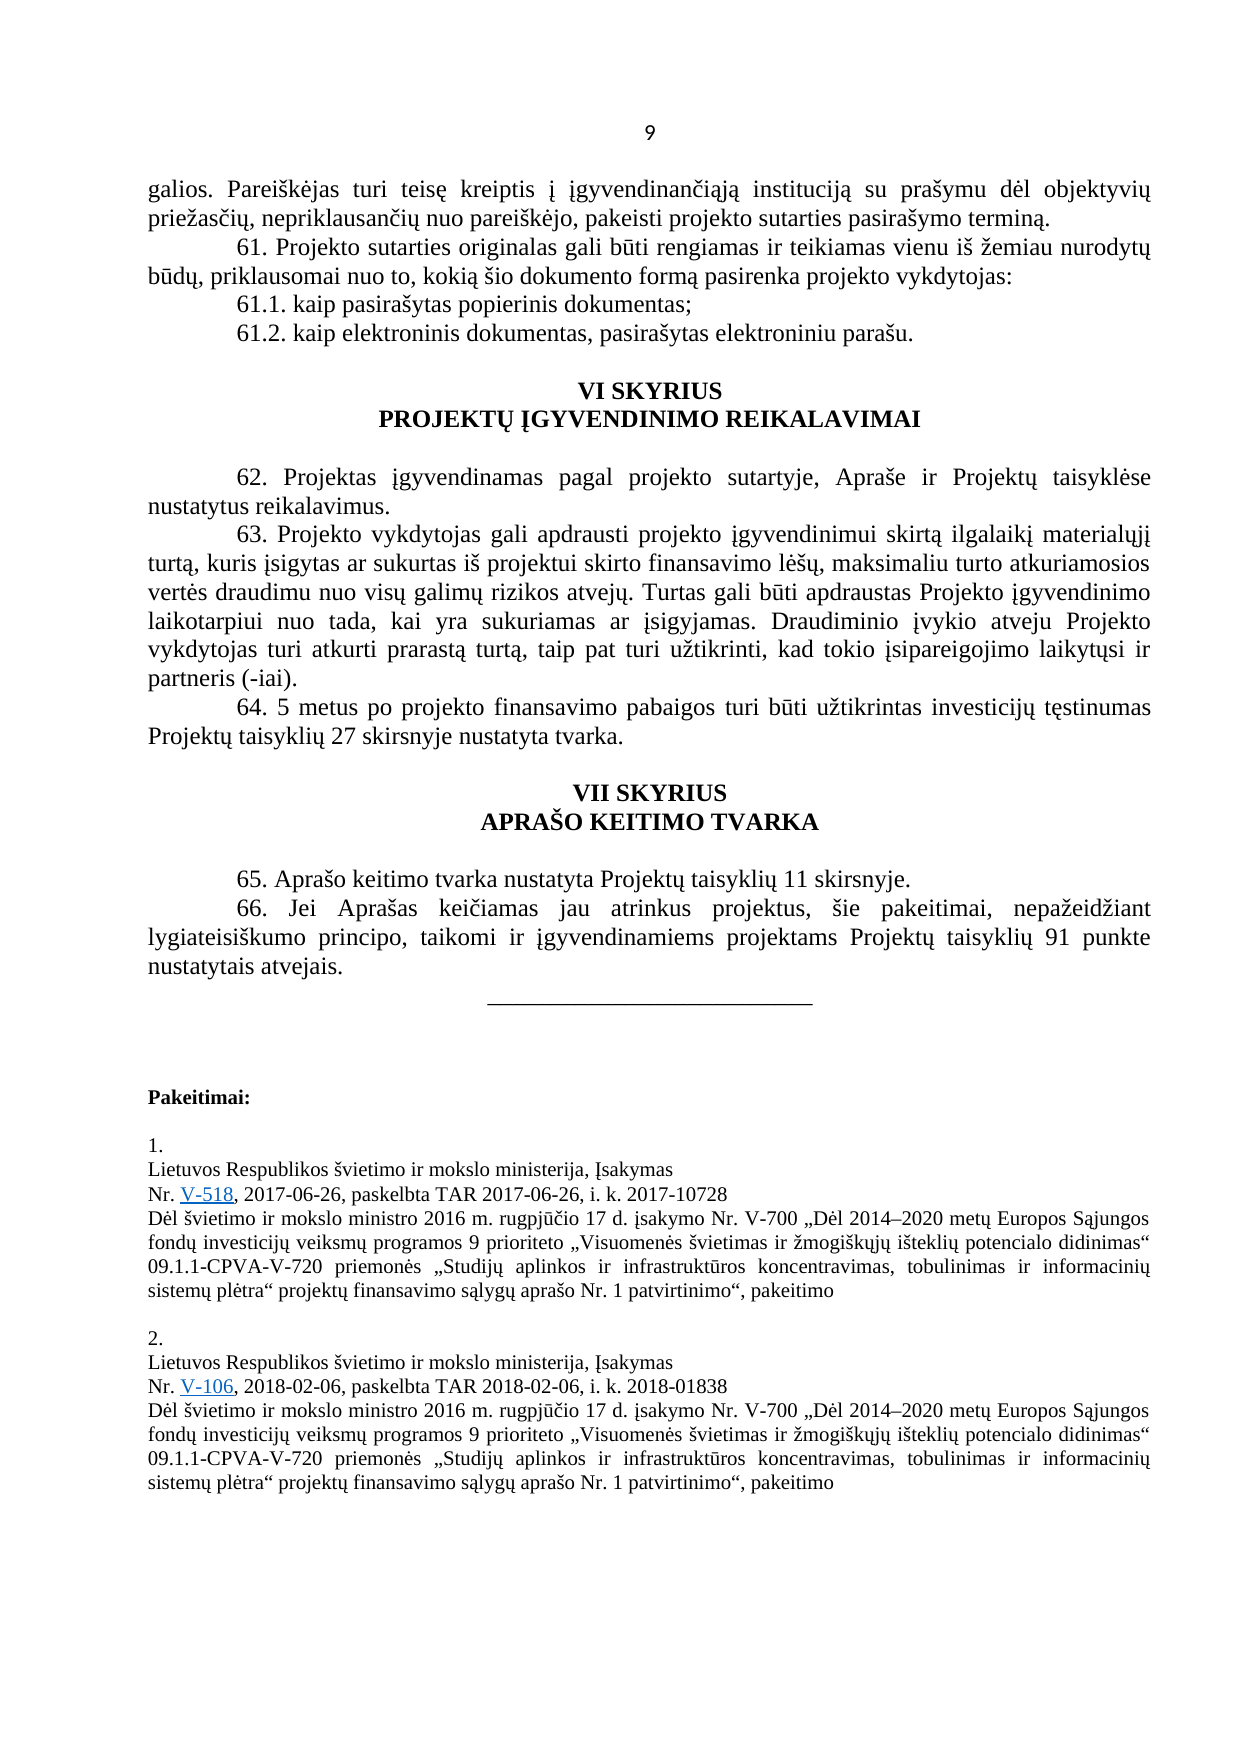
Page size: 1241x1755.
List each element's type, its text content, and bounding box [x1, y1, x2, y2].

text Nr. V-518, 2017-06-26, paskelbta TAR 2017-06-26, i. k. 2017-10728 [148, 1181, 1152, 1206]
text 66. Jei Aprašas keičiamas jau atrinkus projektus, šie pakeitimai, nepažeidžiant lygiateisiškumo principo, taikomi ir įgyvendinamiems projektams Projektų taisyklių 91 punkte nustatytais atvejais. [148, 893, 1152, 979]
text 64. 5 metus po projekto finansavimo pabaigos turi būti užtikrintas investicijų tęstinumas Projektų taisyklių 27 skirsnyje nustatyta tvarka. [148, 692, 1152, 749]
text Pakeitimai: [148, 1085, 1152, 1109]
text Dėl švietimo ir mokslo ministro 2016 m. rugpjūčio 17 d. įsakymo Nr. V-700 „Dėl 2014–2020 metų Europos Sąjungos fondų investicijų veiksmų programos 9 prioriteto „Visuomenės švietimas ir žmogiškųjų išteklių potencialo didinimas“ 09.1.1-CPVA-V-720 priemonės „Studijų aplinkos ir infrastruktūros koncentravimas, tobulinimas ir informacinių sistemų plėtra“ projektų finansavimo sąlygų aprašo Nr. 1 patvirtinimo“, pakeitimo [148, 1398, 1152, 1494]
text galios. Pareiškėjas turi teisę kreiptis į įgyvendinančiąją instituciją su prašymu dėl objektyvių priežasčių, nepriklausančių nuo pareiškėjo, pakeisti projekto sutarties pasirašymo terminą. [148, 174, 1152, 232]
text Dėl švietimo ir mokslo ministro 2016 m. rugpjūčio 17 d. įsakymo Nr. V-700 „Dėl 2014–2020 metų Europos Sąjungos fondų investicijų veiksmų programos 9 prioriteto „Visuomenės švietimas ir žmogiškųjų išteklių potencialo didinimas“ 09.1.1-CPVA-V-720 priemonės „Studijų aplinkos ir infrastruktūros koncentravimas, tobulinimas ir informacinių sistemų plėtra“ projektų finansavimo sąlygų aprašo Nr. 1 patvirtinimo“, pakeitimo [148, 1206, 1152, 1302]
text 65. Aprašo keitimo tvarka nustatyta Projektų taisyklių 11 skirsnyje. [148, 864, 1152, 893]
text Lietuvos Respublikos švietimo ir mokslo ministerija, Įsakymas [148, 1157, 1152, 1181]
text 63. Projekto vykdytojas gali apdrausti projekto įgyvendinimui skirtą ilgalaikį materialųjį turtą, kuris įsigytas ar sukurtas iš projektui skirto finansavimo lėšų, maksimaliu turto atkuriamosios vertės draudimu nuo visų galimų rizikos atvejų. Turtas gali būti apdraustas Projekto įgyvendinimo laikotarpiui nuo tada, kai yra sukuriamas ar įsigyjamas. Draudiminio įvykio atveju Projekto vykdytojas turi atkurti prarastą turtą, taip pat turi užtikrinti, kad tokio įsipareigojimo laikytųsi ir partneris (-iai). [148, 519, 1152, 692]
text VI SKYRIUS [148, 376, 1152, 404]
text PROJEKTŲ ĮGYVENDINIMO REIKALAVIMAI [148, 404, 1152, 433]
text 62. Projektas įgyvendinamas pagal projekto sutartyje, Apraše ir Projektų taisyklėse nustatytus reikalavimus. [148, 462, 1152, 519]
text APRAŠO KEITIMO TVARKA [148, 807, 1152, 836]
text 2. [148, 1326, 1152, 1350]
text 1. [148, 1133, 1152, 1157]
text 61. Projekto sutarties originalas gali būti rengiamas ir teikiamas vienu iš žemiau nurodytų būdų, priklausomai nuo to, kokią šio dokumento formą pasirenka projekto vykdytojas: [148, 232, 1152, 289]
text Lietuvos Respublikos švietimo ir mokslo ministerija, Įsakymas [148, 1350, 1152, 1374]
text 61.2. kaip elektroninis dokumentas, pasirašytas elektroniniu parašu. [148, 318, 1152, 347]
text Nr. V-106, 2018-02-06, paskelbta TAR 2018-02-06, i. k. 2018-01838 [148, 1374, 1152, 1398]
text 61.1. kaip pasirašytas popierinis dokumentas; [148, 289, 1152, 318]
text __________________________ [148, 979, 1152, 1008]
text VII SKYRIUS [148, 778, 1152, 807]
